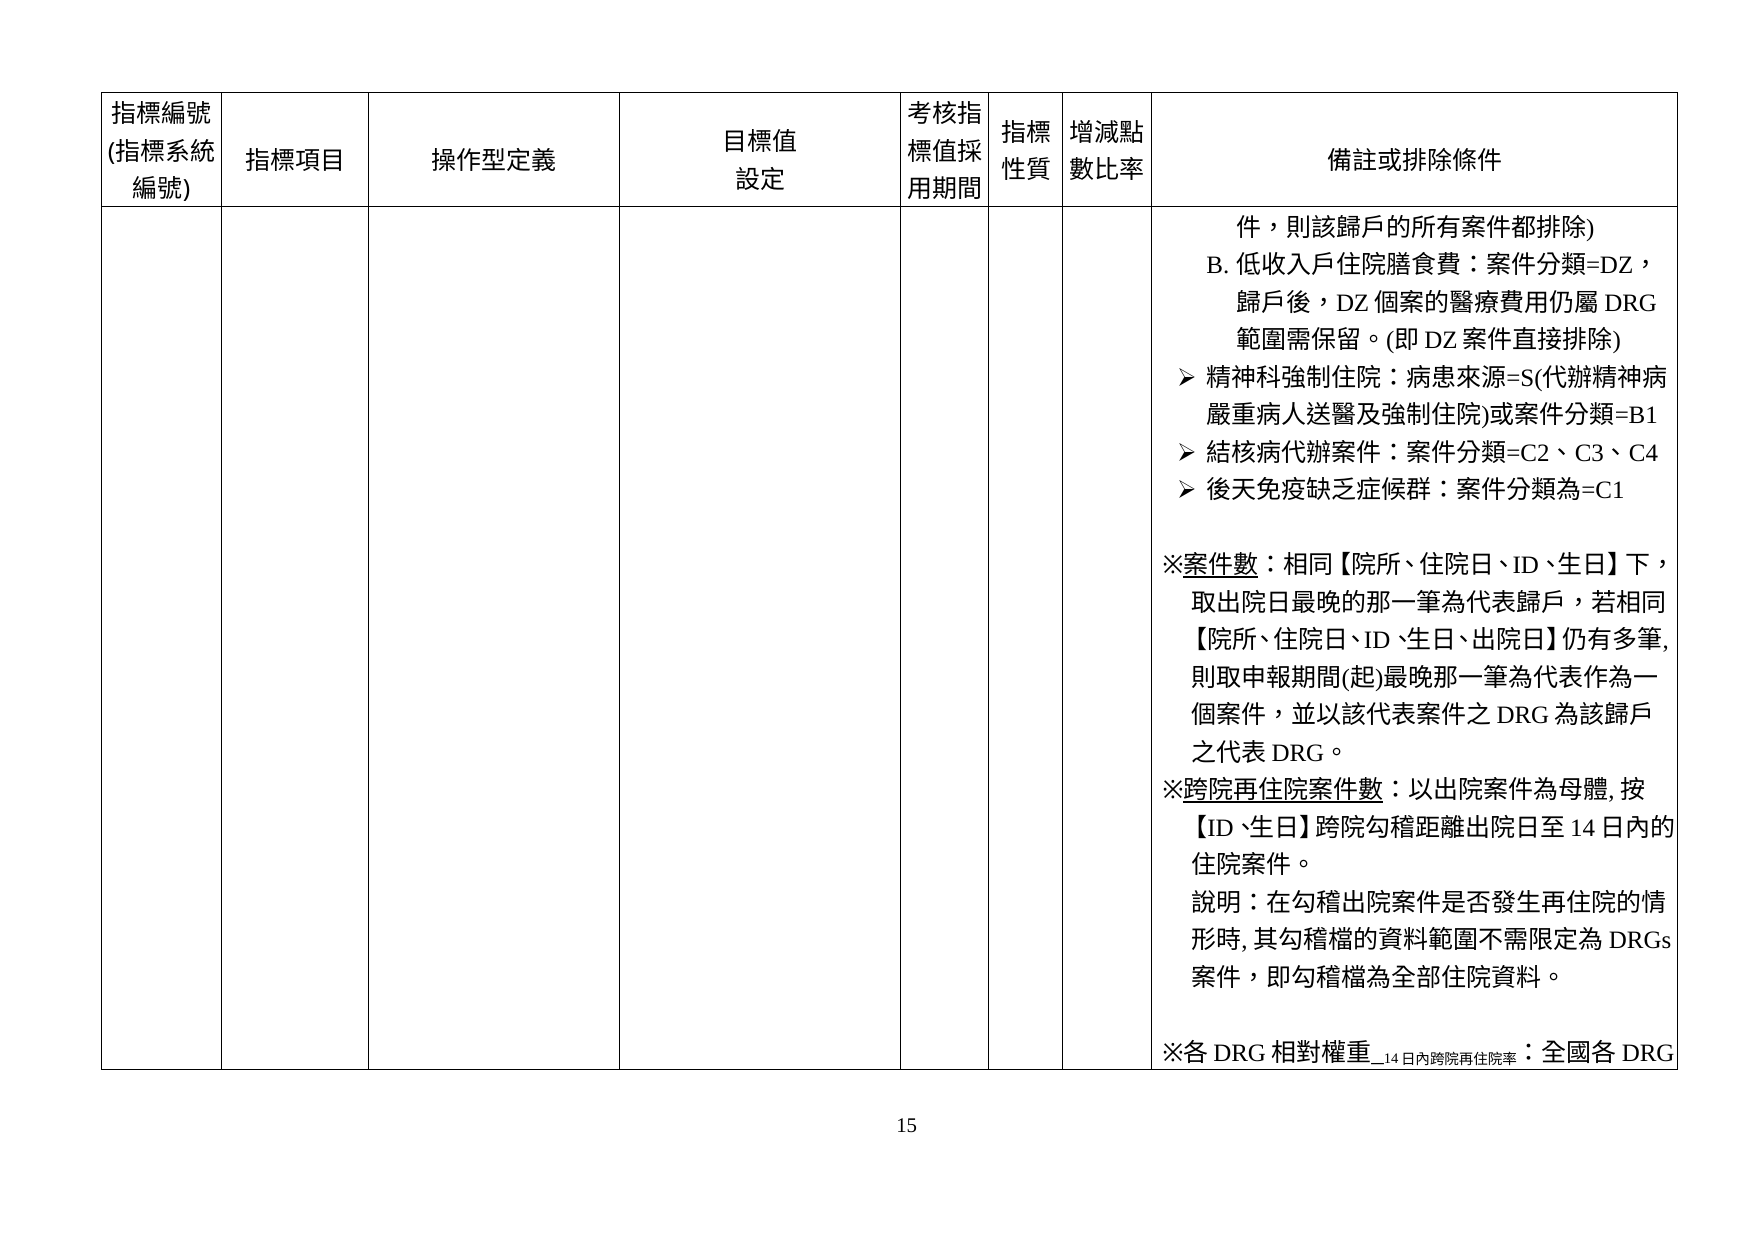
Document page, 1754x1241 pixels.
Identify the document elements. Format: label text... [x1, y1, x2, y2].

table_cell [102, 207, 221, 1069]
table_cell [222, 207, 368, 1069]
table_cell [1063, 207, 1151, 1069]
table_cell 分子分母之母體資料範圍皆需限定為DRGs案件。 分母定義： CMI_14日內跨院再住院率= Σ (各DRG案件數＊各DRG相對權重14日)/DRGs總案件數 分子定義： 住院DRGs案件之出院後14日內跨院再住院率=住院DRGs案件出院後14日內跨院再住院案件數/DRGs出院案件數 ※DRGs案件：需為總局醫管處公告的DRG碼範圍內，相對權重>0的DRG碼，且排除下列住院案件：(說明：在排除下列住院案件時，除DZ案件直接排除該筆清單外，該住院歸戶案件下任一筆清單符合排除條件時，則該住院歸戶案件排除) 主診斷為癌症（前3碼為140-176、179-208、全碼為V58.0、V58.1、V67.1、V67.2）、主診斷為性態未明腫瘤(前3碼為235、236、237、238)案件。 主或次診斷為臟器移植併發症及後續住院(前4碼為996.8、前3碼為V42)案件。 MDC19、MDC20之精神科案件。 主或次診斷為愛滋病(042)、先天性凝血因子異常(286.0-286.3、286.7)及行政院衛生署公告之罕見疾病案件。 判斷罕見疾病案件的方式：住院清單檔中，ICD錯誤碼(ICD9CM_ERR_CODE_1)欄位第1碼到第5碼中有出現5的案件即為行政院衛生署公告之罕見疾病案件。 試辦計畫案件。 乳癌醫療給付改善方案試辦計畫：病患來源代碼=N、C、R 慢性肝炎醫療給付改善方案試辦計畫：給付類別=M 安寧試辦計畫：給付類別=A 呼吸器試辦計畫：給付類別=9 週產期試辦計畫：給付類別=D 住院日超過30日之個案。 急性病床天數+慢性病床天數>30天 (歸戶後，該歸戶所有案件【急床+慢床】加總>30天，則該歸戶下所有案件皆排除) 使用Extracorporeal Membrane Oxygenation(ECMO)(任一主次處置碼39.65)之案件。 住院安寧照護案件(案件分類=6)。 其他非屬「醫院醫療給付費用總額」範圍之案件。 職業傷病案件：案件分類=A1、A2、A3、A4 代辦膳食費： 職業傷病住院膳食費：案件分類=AZ，歸戶後，AZ個案的醫療費用應為職業傷病案件，多筆住院案件均刪除。(即歸戶後，若該歸戶下有任一案件為AZ案件，則該歸戶的所有案件都排除) 低收入戶住院膳食費：案件分類=DZ，歸戶後，DZ個案的醫療費用仍屬DRG範圍需保留。(即DZ案件直接排除) 精神科強制住院：病患來源=S(代辦精神病嚴重病人送醫及強制住院)或案件分類=B1 結核病代辦案件：案件分類=C2、C3、C4 後天免疫缺乏症候群：案件分類為=C1 ※案件數：相同【院所、住院日、ID、生日】下，取出院日最晚的那一筆為代表歸戶，若相同【院所、住院日、ID、生日、出院日】仍有多筆, 則取申報期間(起)最晚那一筆為代表作為一個案件，並以該代表案件之DRG為該歸戶之代表DRG。 ※跨院再住院案件數：以出院案件為母體, 按【ID、生日】跨院勾稽距離出院日至14日內的住院案件。 說明：在勾稽出院案件是否發生再住院的情形時, 其勾稽檔的資料範圍不需限定為DRGs案件，即勾稽檔為全部住院資料。 ※各DRG相對權重_14日內跨院再住院率：全國各DRG 之14日日內跨院再住院率/全國所有DRGs案件之14日內跨院再住院率。 說明：此權重由本系統運算，目前以97年為基期計算相對權重。 [1152, 207, 1677, 1069]
table_header 目標值 設定 [620, 93, 900, 206]
table_header 指標項目 [222, 93, 368, 206]
table_header 指標 性質 [989, 93, 1062, 206]
table_cell [620, 207, 900, 1069]
table_header 操作型定義 [369, 93, 619, 206]
table_header 考核指標值採用期間 [901, 93, 988, 206]
table_header 備註或排除條件 [1152, 93, 1677, 206]
table_header 指標編號 (指標系統編號) [102, 93, 221, 206]
table_cell [369, 207, 619, 1069]
table_header 增減點數比率 [1063, 93, 1151, 206]
table_cell [989, 207, 1062, 1069]
table_cell [901, 207, 988, 1069]
